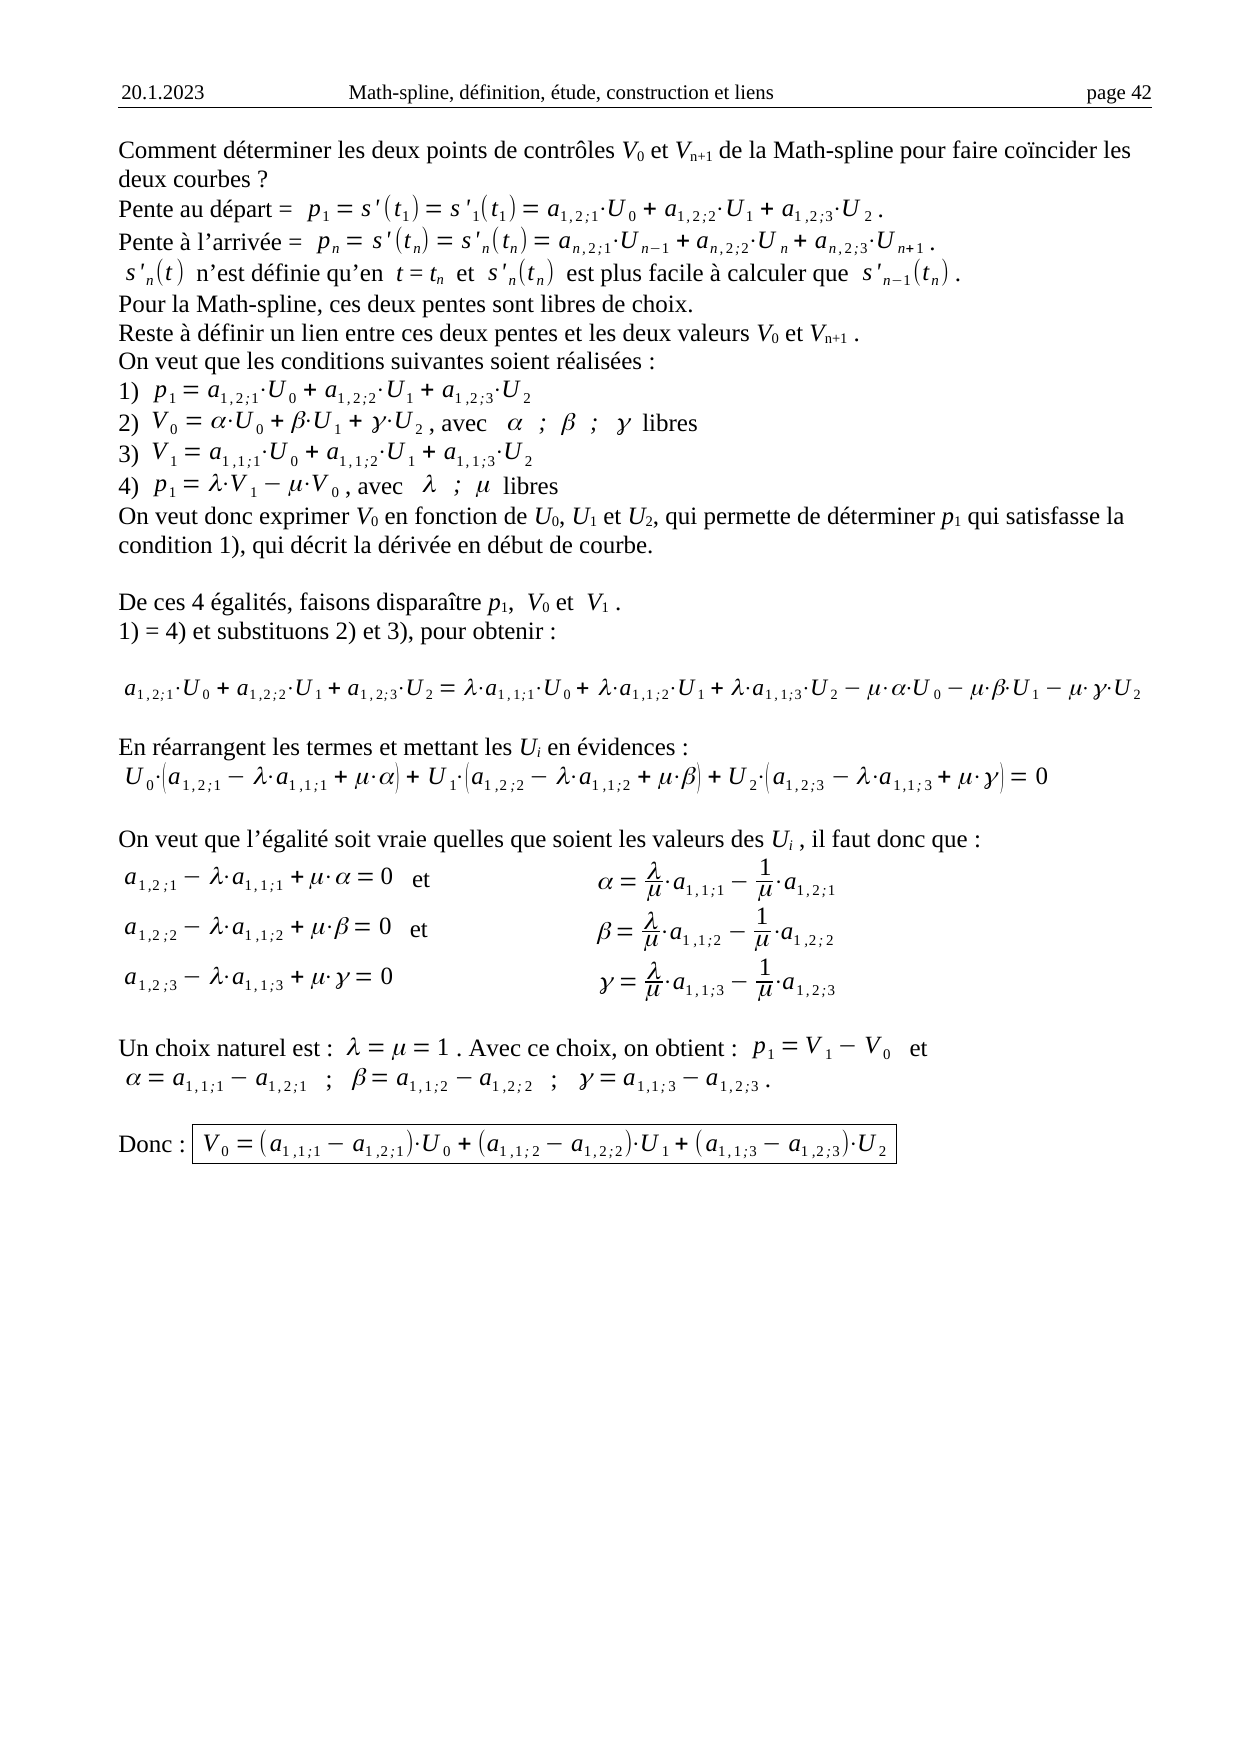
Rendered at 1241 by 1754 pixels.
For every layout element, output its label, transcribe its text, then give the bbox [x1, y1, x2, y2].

text Pour la Math-spline, ces deux pentes sont libres de choix. [118, 289, 1152, 318]
text Pente au départ = . [118, 193, 1152, 225]
text En réarrangent les termes et mettant les Ui en évidences : [118, 732, 1152, 761]
text De ces 4 égalités, faisons disparaître p1, V0 et V1 . [118, 587, 1152, 616]
text Pente à l’arrivée = . [118, 225, 1152, 257]
text On veut que les conditions suivantes soient réalisées : [118, 346, 1152, 375]
text 1) = 4) et substituons 2) et 3), pour obtenir : [118, 616, 1152, 645]
text 3) [118, 438, 1152, 469]
text 1) [118, 375, 1152, 407]
text 4) , avec libres [118, 469, 1152, 501]
text Comment déterminer les deux points de contrôles V0 et Vn+1 de la Math-spline pour faire coïncider les deux courbes ? [118, 136, 1152, 193]
text et [118, 853, 1152, 903]
text ; ; . [118, 1063, 1152, 1095]
text et [118, 903, 1152, 953]
text n’est définie qu’en t = tn et est plus facile à calculer que . [118, 257, 1152, 289]
text Un choix naturel est : . Avec ce choix, on obtient : et [118, 1032, 1152, 1063]
text 2) , avec libres [118, 407, 1152, 438]
text [897, 1123, 1152, 1164]
text On veut que l’égalité soit vraie quelles que soient les valeurs des Ui , il faut donc que : [118, 824, 1152, 853]
text Reste à définir un lien entre ces deux pentes et les deux valeurs V0 et Vn+1 . [118, 318, 1152, 346]
text On veut donc exprimer V0 en fonction de U0, U1 et U2, qui permette de déterminer p1 qui satisfasse la condition 1), qui décrit la dérivée en début de courbe. [118, 501, 1152, 558]
text Donc : [118, 1123, 896, 1164]
